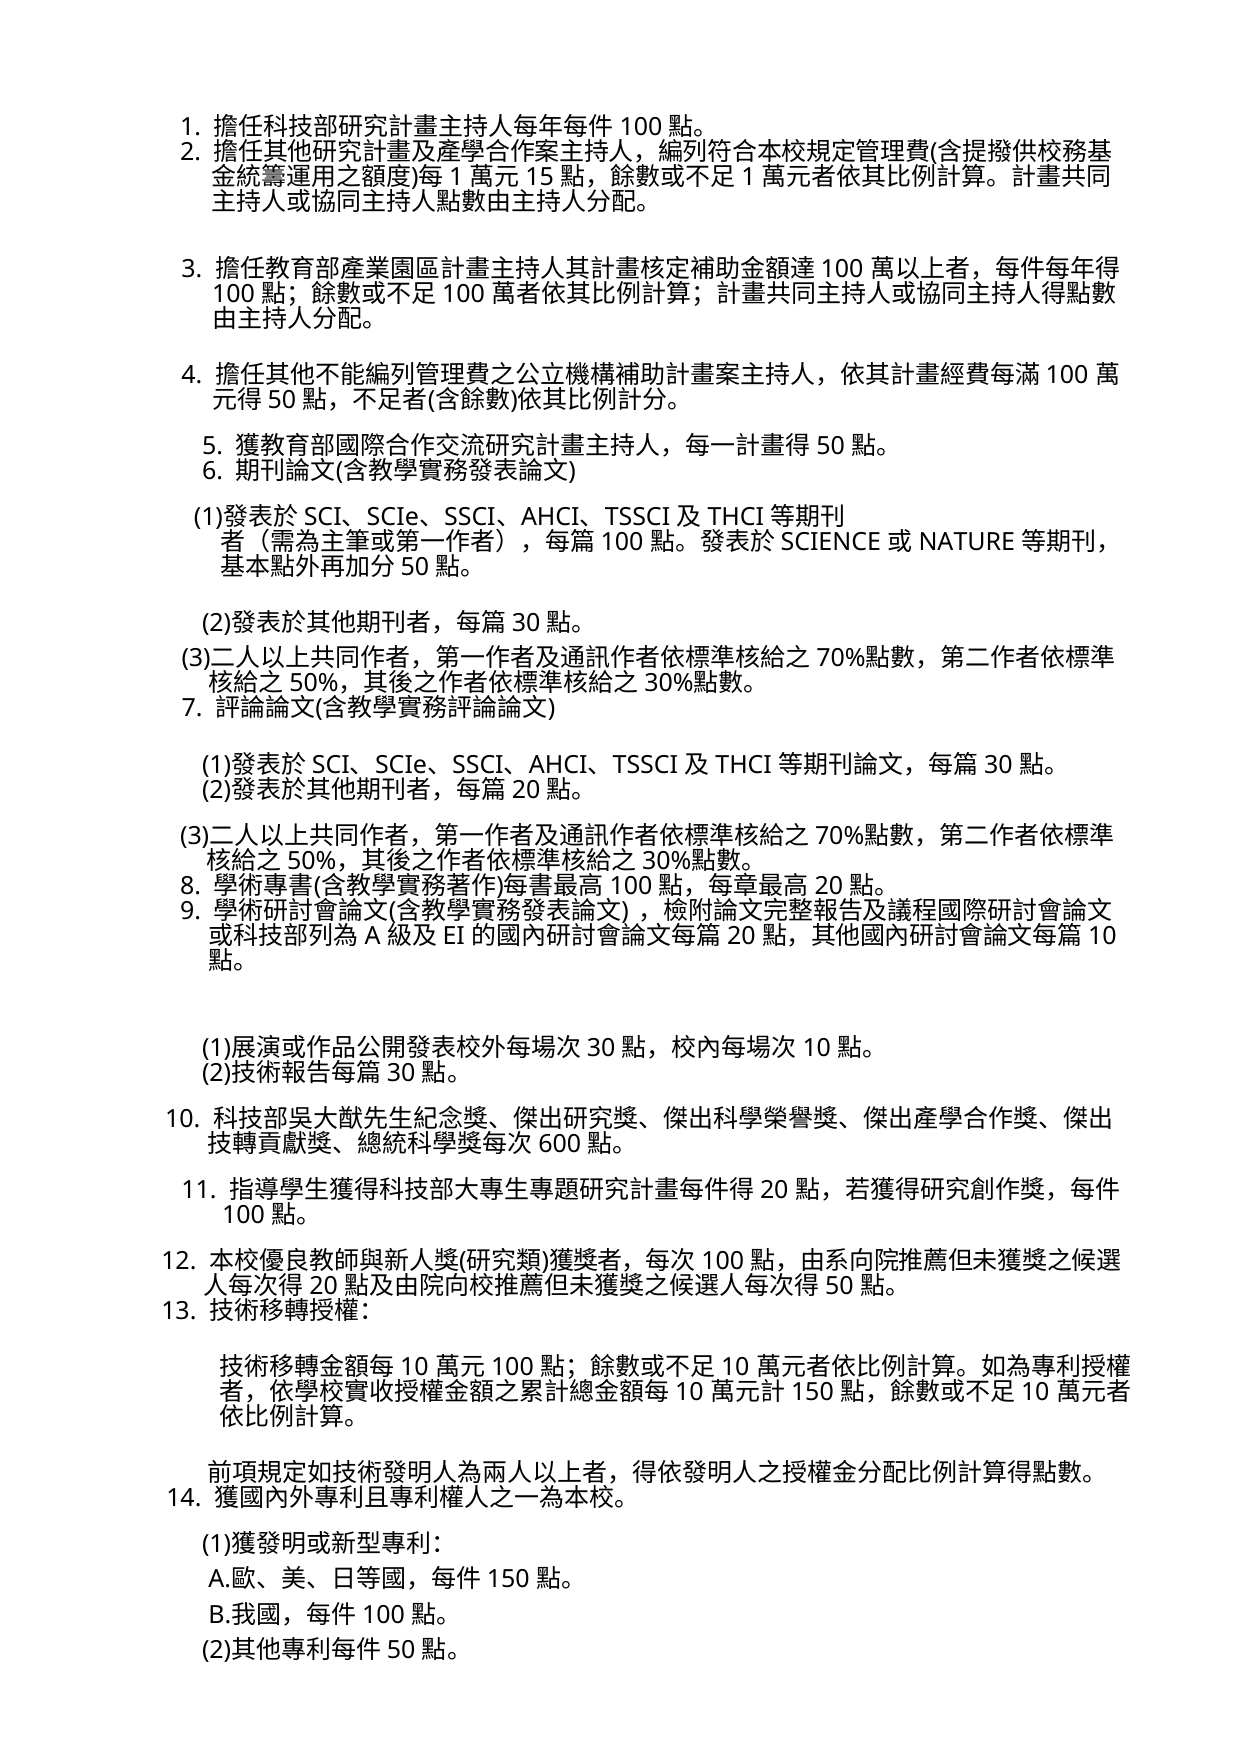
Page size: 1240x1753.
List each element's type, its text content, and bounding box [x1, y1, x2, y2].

text 1. 擔任科技部研究計畫主持人每年每件 100 點。 [180, 116, 1231, 141]
text 6. 期刊論文(含教學實務發表論文) [202, 459, 979, 484]
text 9. 學術研討會論文(含教學實務發表論文) ，檢附論文完整報告及議程國際研討會論文 [180, 899, 1231, 924]
text 100 點。 [222, 1203, 1231, 1228]
text 8. 學術專書(含教學實務著作)每書最高 100 點，每章最高 20 點。 [180, 874, 1231, 899]
text 核給之 50%，其後之作者依標準核給之 30%點數。 [208, 672, 1231, 697]
text 者，依學校實收授權金額之累計總金額每 10 萬元計 150 點，餘數或不足 10 萬元者 [219, 1380, 1231, 1405]
text 5. 獲教育部國際合作交流研究計畫主持人，每一計畫得 50 點。 [202, 434, 979, 459]
text 13. 技術移轉授權： [161, 1299, 1231, 1324]
text 主持人或協同主持人點數由主持人分配。 [211, 191, 1231, 216]
text B.我國，每件 100 點。 [208, 1603, 472, 1628]
text 12. 本校優良教師與新人獎(研究類)獲獎者，每次 100 點，由系向院推薦但未獲獎之候選 [161, 1249, 1231, 1274]
text 金統籌運用之額度)每 1 萬元 15 點，餘數或不足 1 萬元者依其比例計算。計畫共同 [211, 166, 1231, 191]
text 人每次得 20 點及由院向校推薦但未獲獎之候選人每次得 50 點。 [203, 1274, 1231, 1299]
text 2. 擔任其他研究計畫及產學合作案主持人，編列符合本校規定管理費(含提撥供校務基 [180, 141, 1231, 166]
text A.歐、美、日等國，每件 150 點。 [208, 1568, 616, 1593]
text 或科技部列為 A 級及 EI 的國內研討會論文每篇 20 點，其他國內研討會論文每篇 10 [209, 924, 1231, 949]
text 點。 [209, 949, 1231, 974]
text 4. 擔任其他不能編列管理費之公立機構補助計畫案主持人，依其計畫經費每滿 100 萬 [181, 364, 1231, 389]
text (3)二人以上共同作者，第一作者及通訊作者依標準核給之 70%點數，第二作者依標準 [181, 647, 1231, 672]
text (3)二人以上共同作者，第一作者及通訊作者依標準核給之 70%點數，第二作者依標準 [180, 824, 1231, 849]
text 元得 50 點，不足者(含餘數)依其比例計分。 [212, 389, 1231, 414]
text 者（需為主筆或第一作者），每篇 100 點。發表於 SCIENCE 或 NATURE 等期刊， [220, 530, 1231, 555]
text 100 點；餘數或不足 100 萬者依其比例計算；計畫共同主持人或協同主持人得點數 [212, 282, 1231, 307]
text 14. 獲國內外專利且專利權人之一為本校。 [166, 1487, 1231, 1512]
text 10. 科技部吳大猷先生紀念獎、傑出研究獎、傑出科學榮譽獎、傑出產學合作獎、傑出 [165, 1107, 1231, 1132]
text 依比例計算。 [219, 1405, 1231, 1430]
text (1)發表於 SCI、SCIe、SSCI、AHCI、TSSCI 及 THCI 等期刊 [194, 505, 1231, 530]
text (1)獲發明或新型專利： [202, 1532, 474, 1557]
text (2)發表於其他期刊者，每篇 30 點。 [202, 612, 631, 637]
text 11. 指導學生獲得科技部大專生專題研究計畫每件得 20 點，若獲得研究創作獎，每件 [181, 1178, 1231, 1203]
text 核給之 50%，其後之作者依標準核給之 30%點數。 [206, 849, 1231, 874]
text 技術移轉金額每 10 萬元 100 點；餘數或不足 10 萬元者依比例計算。如為專利授權 [219, 1355, 1231, 1380]
text 由主持人分配。 [212, 307, 1231, 332]
text (2)發表於其他期刊者，每篇 20 點。 [202, 778, 1159, 803]
text (1)展演或作品公開發表校外每場次 30 點，校內每場次 10 點。 [202, 1037, 960, 1062]
text 基本點外再加分 50 點。 [220, 555, 1231, 580]
text (2)技術報告每篇 30 點。 [202, 1062, 960, 1087]
text 前項規定如技術發明人為兩人以上者，得依發明人之授權金分配比例計算得點數。 [207, 1462, 1231, 1487]
text 3. 擔任教育部產業園區計畫主持人其計畫核定補助金額達 100 萬以上者，每件每年得 [181, 257, 1231, 282]
text 技轉貢獻獎、總統科學獎每次 600 點。 [207, 1132, 1231, 1157]
text (1)發表於 SCI、SCIe、SSCI、AHCI、TSSCI 及 THCI 等期刊論文，每篇 30 點。 [202, 753, 1159, 778]
text (2)其他專利每件 50 點。 [202, 1639, 487, 1664]
text 7. 評論論文(含教學實務評論論文) [181, 697, 1231, 722]
